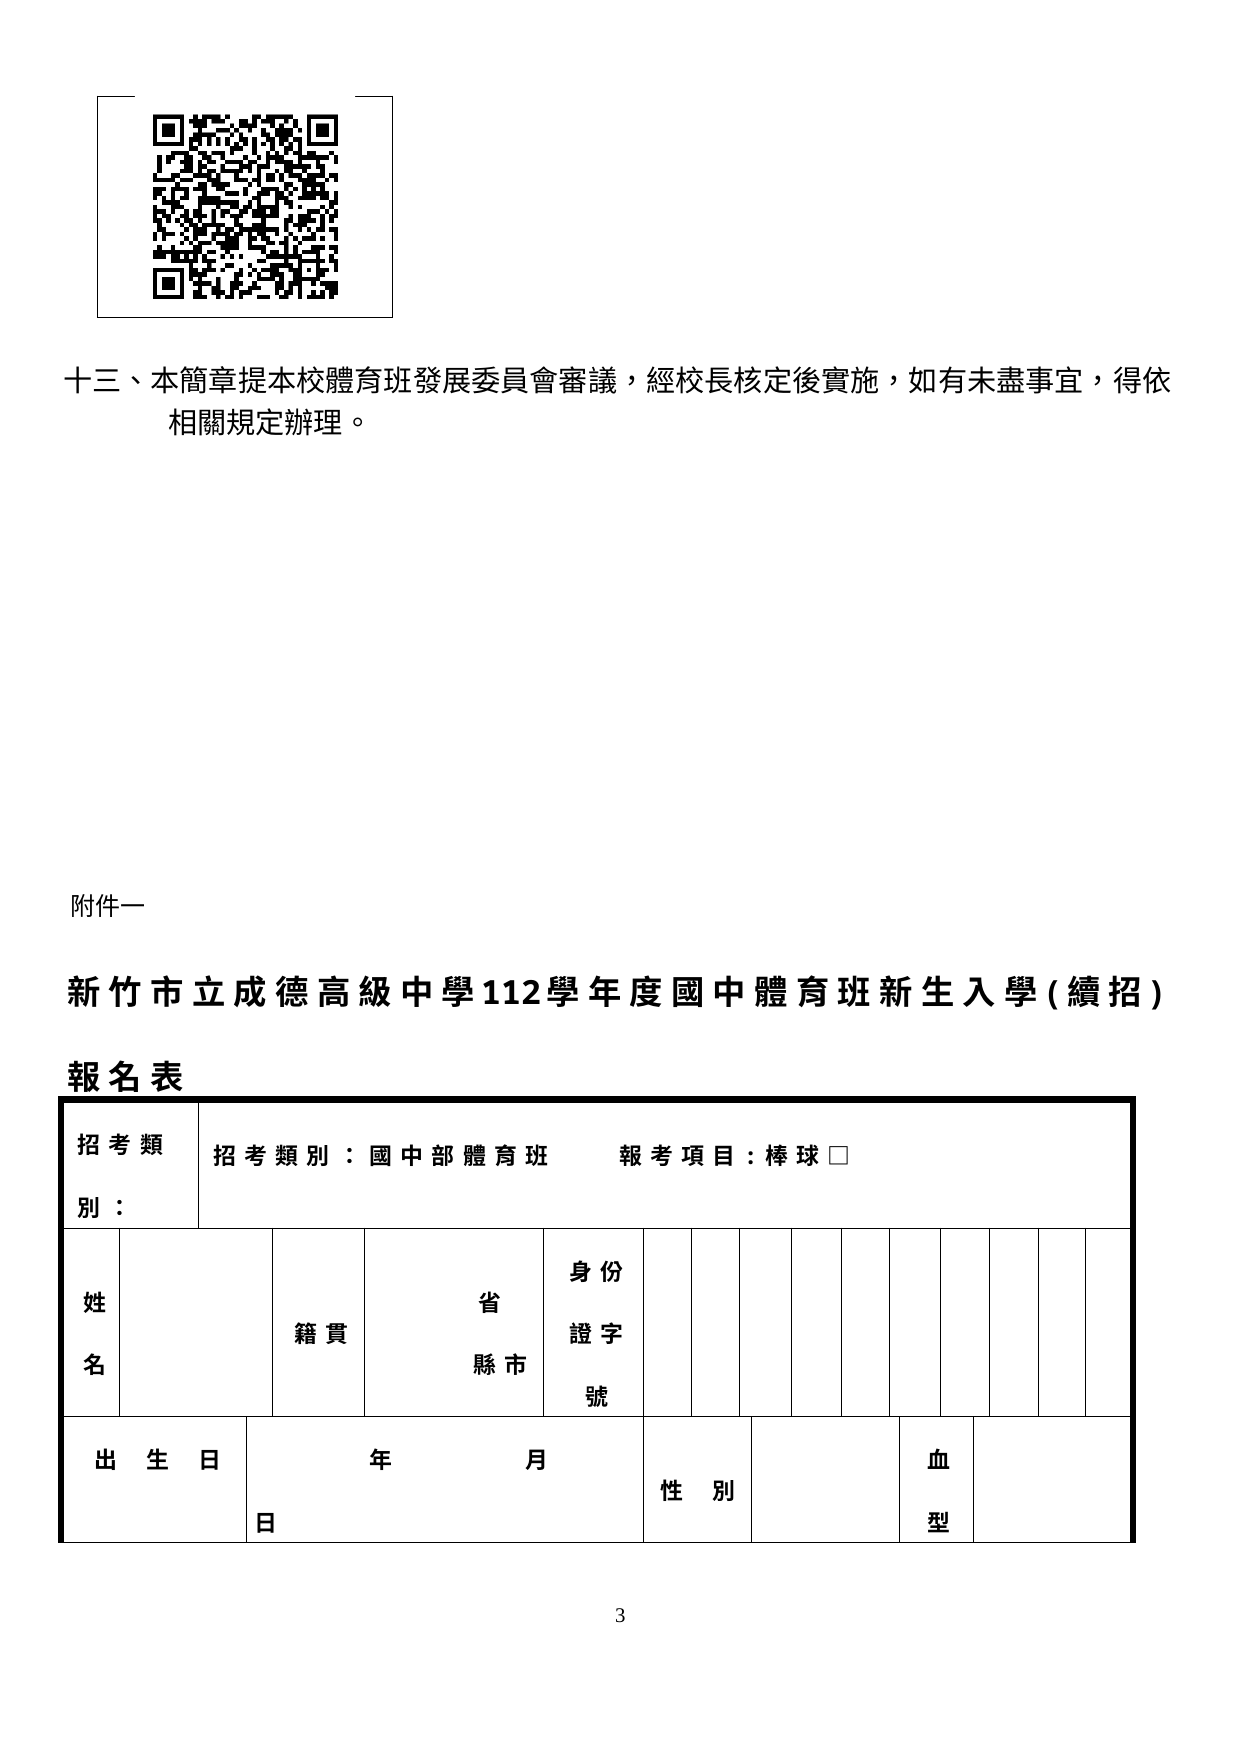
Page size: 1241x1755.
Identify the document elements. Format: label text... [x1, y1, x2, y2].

table_cell [98, 97, 134, 317]
text 附件一 [70, 887, 156, 923]
table_cell [842, 1229, 889, 1416]
table_cell [1136, 1416, 1211, 1542]
table_cell 籍貫 [273, 1229, 364, 1416]
table_cell 血 型 [900, 1417, 973, 1542]
table_cell [644, 1229, 691, 1416]
table_cell 姓名 [64, 1229, 119, 1416]
table_cell [356, 97, 392, 317]
table_cell 性 別 [644, 1417, 751, 1542]
table_cell [120, 1229, 272, 1416]
text 新竹市立成德高級中學112學年度國中體育班新生入學(續招)報名表 [63, 909, 1177, 1096]
table_cell [1039, 1229, 1085, 1416]
table_cell [890, 1229, 940, 1416]
table_cell 省 縣市 [365, 1229, 543, 1416]
table_cell [752, 1417, 899, 1542]
table_header 招考類別：國中部體育班 報考項目:棒球□ [199, 1103, 1130, 1227]
table_header 招考類別： [64, 1103, 198, 1227]
table_cell 年 月 日 [247, 1417, 643, 1542]
table_cell [1136, 1228, 1211, 1416]
table_cell 身份 證字號 [544, 1229, 643, 1416]
table_cell [974, 1417, 1130, 1542]
table_cell [1086, 1229, 1130, 1416]
table_cell [792, 1229, 841, 1416]
table_cell 出 生 日 [64, 1417, 246, 1542]
table_cell [692, 1229, 739, 1416]
table_cell [990, 1229, 1038, 1416]
text 十三、本簡章提本校體育班發展委員會審議，經校長核定後實施，如有未盡事宜，得依 相關規定辦理。 [63, 358, 1177, 442]
table_cell [740, 1229, 791, 1416]
table_cell [941, 1229, 989, 1416]
table_header [1136, 1096, 1211, 1227]
